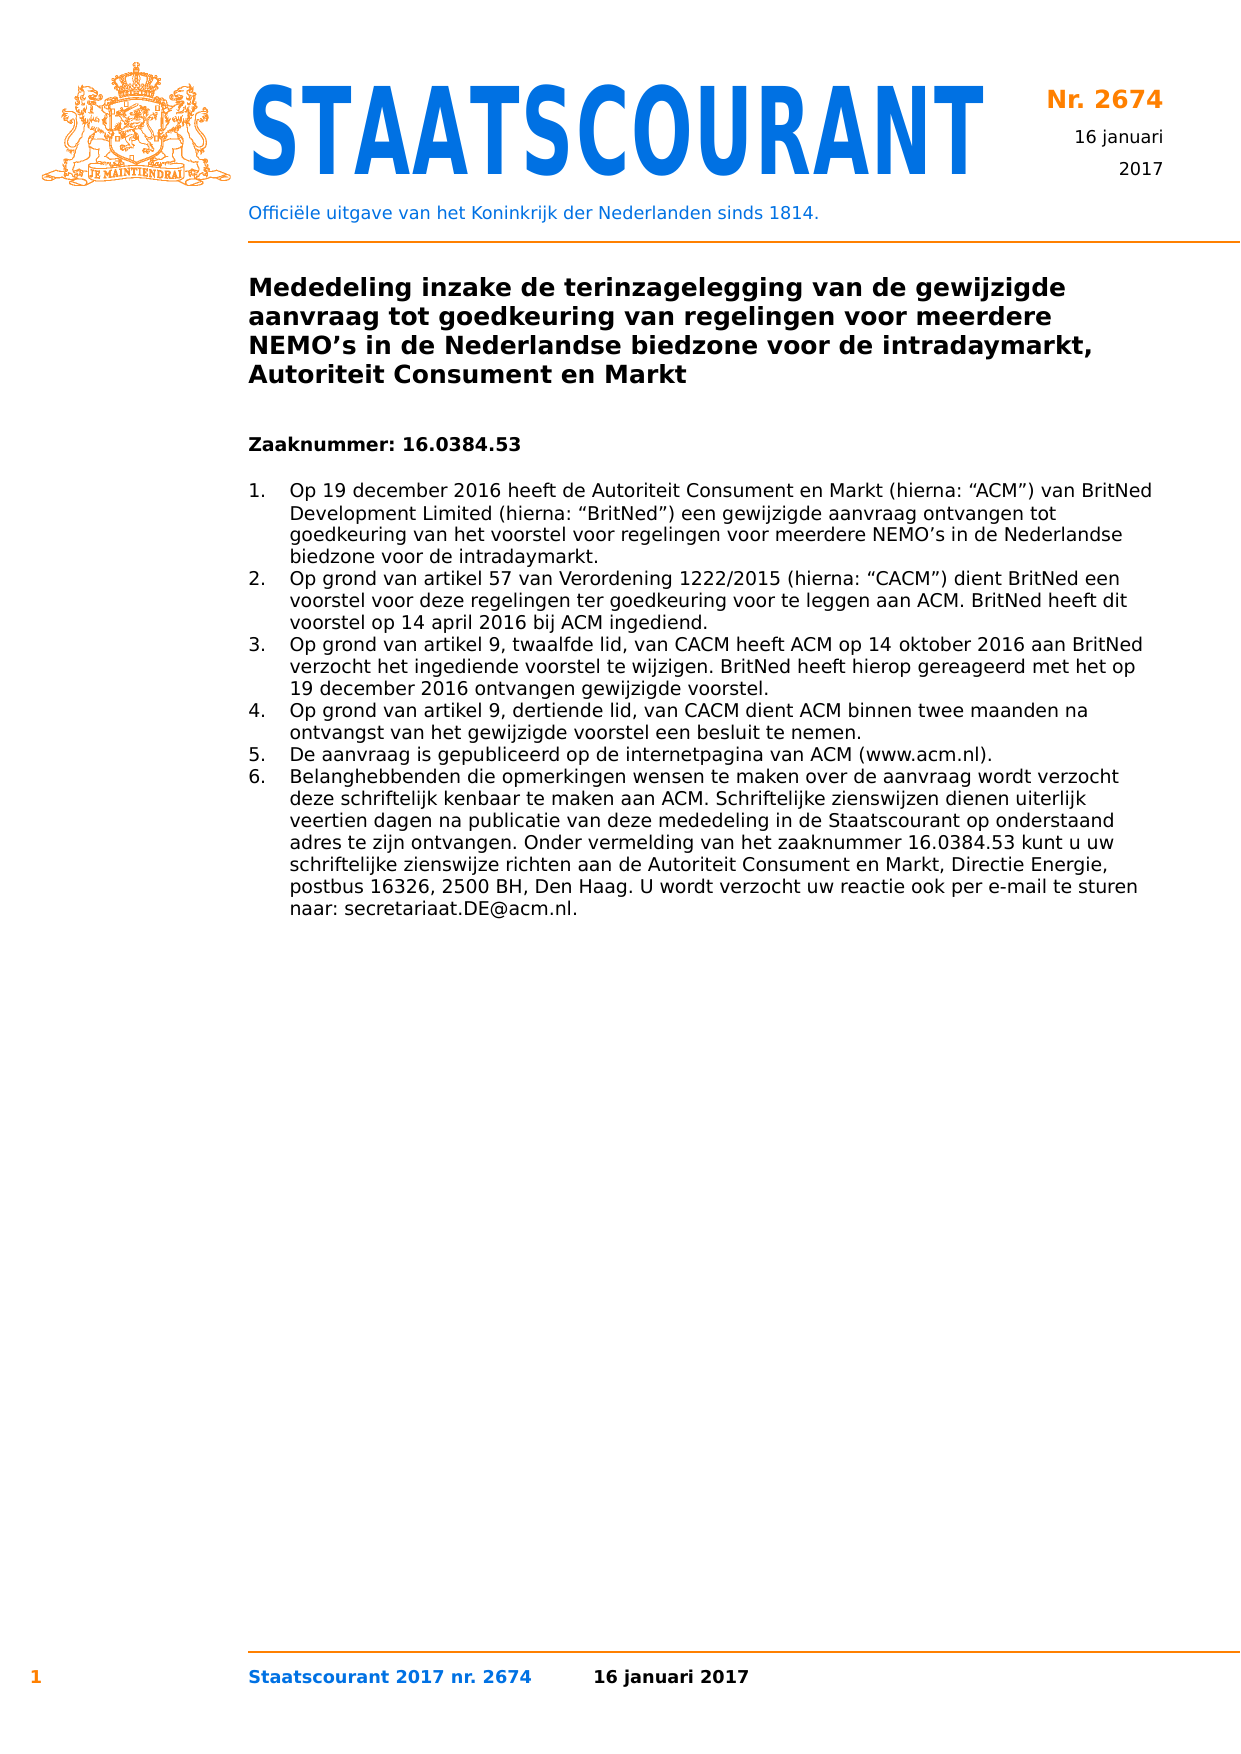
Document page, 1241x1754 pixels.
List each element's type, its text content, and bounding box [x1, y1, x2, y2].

table_cell Officiële uitgave van het Koninkrijk der Nederlanden sinds 1814. [248, 203, 1240, 241]
subtitle Zaaknummer: 16.0384.53 [248, 433, 1163, 455]
text 5. De aanvraag is gepubliceerd op de internetpagina van ACM (www.acm.nl). [248, 744, 1163, 766]
table_header STAATSCOURANT [248, 62, 998, 203]
text 4. Op grond van artikel 9, dertiende lid, van CACM dient ACM binnen twee maanden na ontvangst van het gewijzigde voorstel een besluit te nemen. [248, 700, 1163, 744]
text 6. Belanghebbenden die opmerkingen wensen te maken over de aanvraag wordt verzocht deze schriftelijk kenbaar te maken aan ACM. Schriftelijke zienswijzen dienen uiterlijk veertien dagen na publicatie van deze mededeling in de Staatscourant op onderstaand adres te zijn ontvangen. Onder vermelding van het zaaknummer 16.0384.53 kunt u uw schriftelijke zienswijze richten aan de Autoriteit Consument en Markt, Directie Energie, postbus 16326, 2500 BH, Den Haag. U wordt verzocht uw reactie ook per e-mail te sturen naar: secretariaat.DE@acm.nl. [248, 766, 1163, 920]
subtitle Mededeling inzake de terinzagelegging van de gewijzigde aanvraag tot goedkeuring van regelingen voor meerdere NEMO’s in de Nederlandse biedzone voor de intradaymarkt, Autoriteit Consument en Markt [248, 273, 1163, 390]
table_cell 16 januari [998, 121, 1240, 153]
table_cell 2017 [998, 153, 1240, 203]
text 1. Op 19 december 2016 heeft de Autoriteit Consument en Markt (hierna: “ACM”) van BritNed Development Limited (hierna: “BritNed”) een gewijzigde aanvraag ontvangen tot goedkeuring van het voorstel voor regelingen voor meerdere NEMO’s in de Nederlandse biedzone voor de intradaymarkt. [248, 480, 1163, 568]
text 2. Op grond van artikel 57 van Verordening 1222/2015 (hierna: “CACM”) dient BritNed een voorstel voor deze regelingen ter goedkeuring voor te leggen aan ACM. BritNed heeft dit voorstel op 14 april 2016 bij ACM ingediend. [248, 568, 1163, 634]
text 3. Op grond van artikel 9, twaalfde lid, van CACM heeft ACM op 14 oktober 2016 aan BritNed verzocht het ingediende voorstel te wijzigen. BritNed heeft hierop gereageerd met het op 19 december 2016 ontvangen gewijzigde voorstel. [248, 634, 1163, 700]
table_header Nr. 2674 [998, 62, 1240, 121]
table_header [25, 62, 248, 241]
picture [41, 62, 231, 186]
